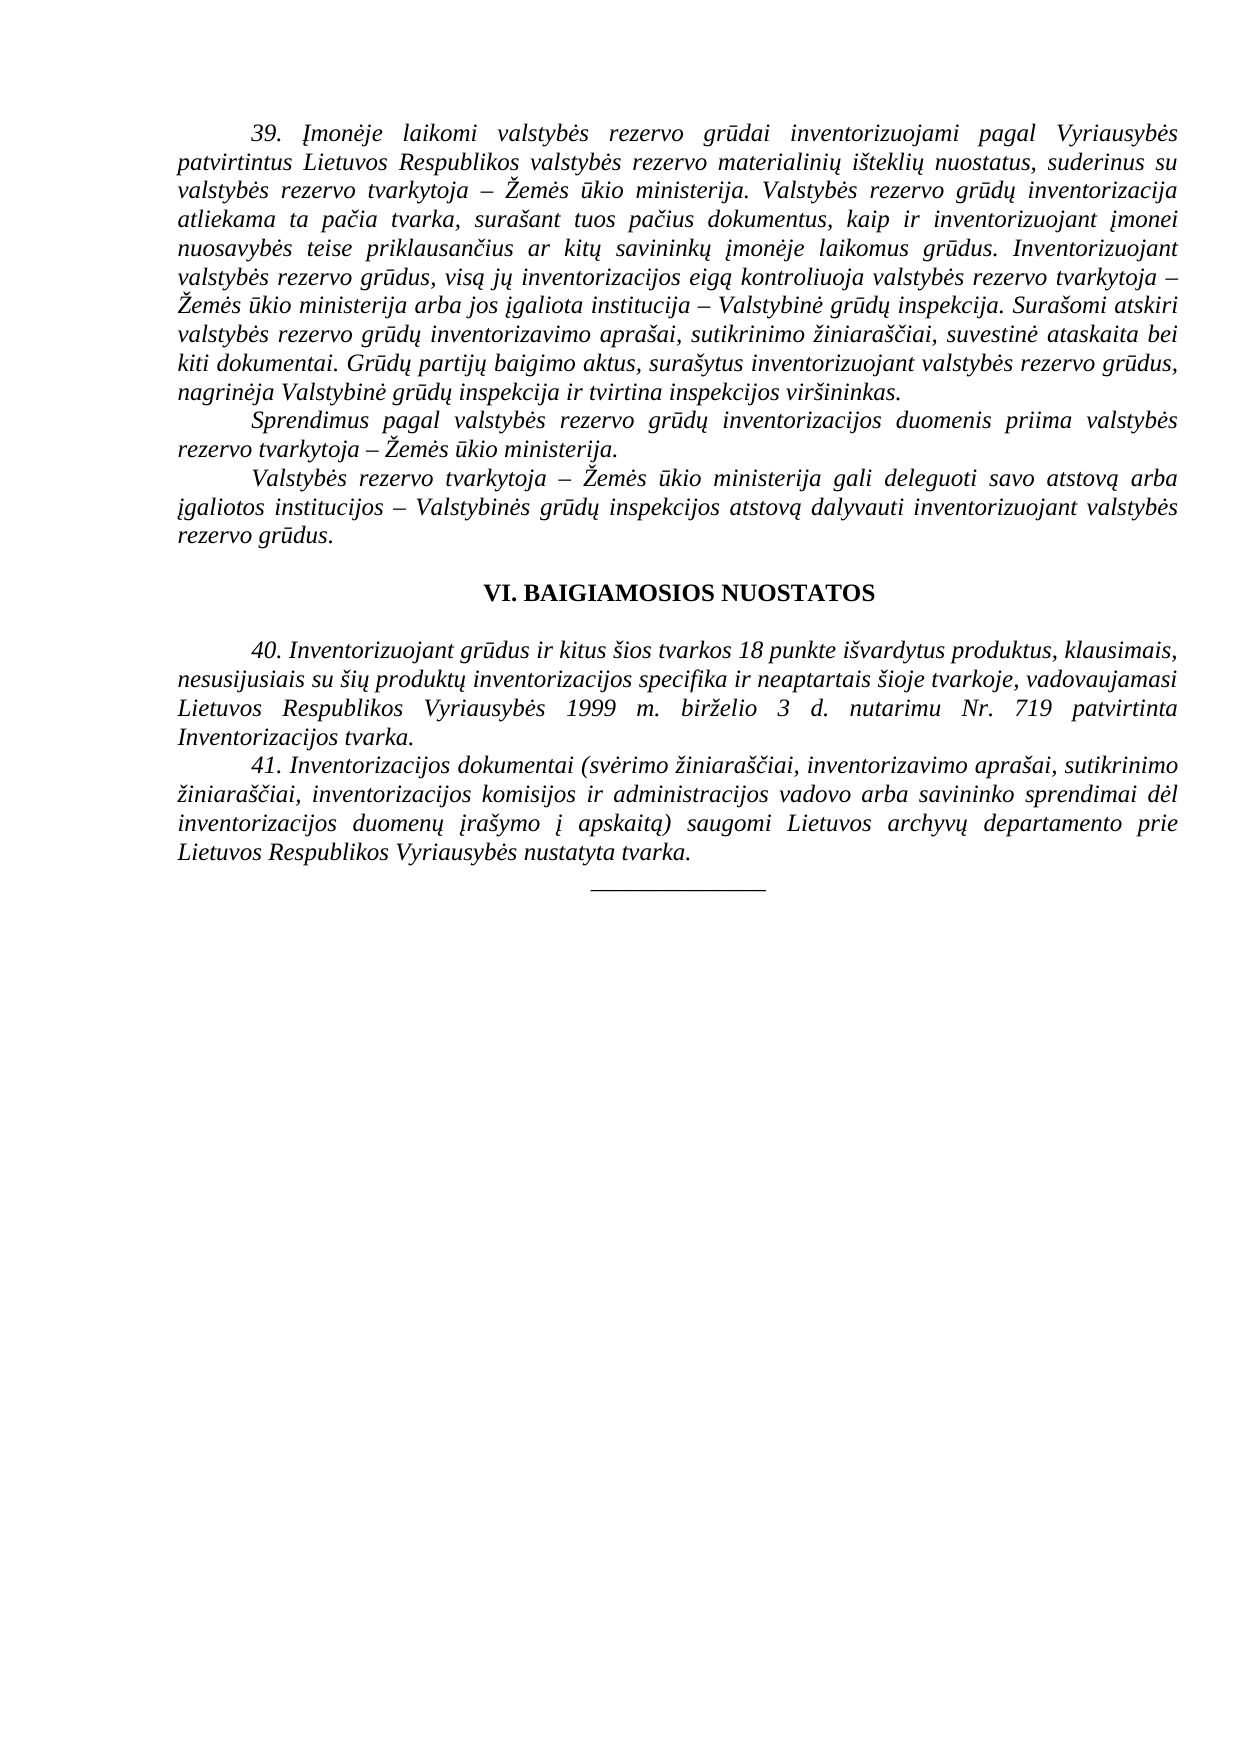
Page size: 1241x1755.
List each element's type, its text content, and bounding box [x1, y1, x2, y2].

text 39. Įmonėje laikomi valstybės rezervo grūdai inventorizuojami pagal Vyriausybės patvirtintus Lietuvos Respublikos valstybės rezervo materialinių išteklių nuostatus, suderinus su valstybės rezervo tvarkytoja – Žemės ūkio ministerija. Valstybės rezervo grūdų inventorizacija atliekama ta pačia tvarka, surašant tuos pačius dokumentus, kaip ir inventorizuojant įmonei nuosavybės teise priklausančius ar kitų savininkų įmonėje laikomus grūdus. Inventorizuojant valstybės rezervo grūdus, visą jų inventorizacijos eigą kontroliuoja valstybės rezervo tvarkytoja – Žemės ūkio ministerija arba jos įgaliota institucija – Valstybinė grūdų inspekcija. Surašomi atskiri valstybės rezervo grūdų inventorizavimo aprašai, sutikrinimo žiniaraščiai, suvestinė ataskaita bei kiti dokumentai. Grūdų partijų baigimo aktus, surašytus inventorizuojant valstybės rezervo grūdus, nagrinėja Valstybinė grūdų inspekcija ir tvirtina inspekcijos viršininkas. [177, 118, 1181, 406]
text Sprendimus pagal valstybės rezervo grūdų inventorizacijos duomenis priima valstybės rezervo tvarkytoja – Žemės ūkio ministerija. [177, 406, 1181, 463]
text 40. Inventorizuojant grūdus ir kitus šios tvarkos 18 punkte išvardytus produktus, klausimais, nesusijusiais su šių produktų inventorizacijos specifika ir neaptartais šioje tvarkoje, vadovaujamasi Lietuvos Respublikos Vyriausybės 1999 m. birželio 3 d. nutarimu Nr. 719 patvirtinta Inventorizacijos tvarka. [177, 636, 1181, 751]
text 41. Inventorizacijos dokumentai (svėrimo žiniaraščiai, inventorizavimo aprašai, sutikrinimo žiniaraščiai, inventorizacijos komisijos ir administracijos vadovo arba savininko sprendimai dėl inventorizacijos duomenų įrašymo į apskaitą) saugomi Lietuvos archyvų departamento prie Lietuvos Respublikos Vyriausybės nustatyta tvarka. [177, 751, 1181, 866]
text ______________ [177, 866, 1181, 894]
text Valstybės rezervo tvarkytoja – Žemės ūkio ministerija gali deleguoti savo atstovą arba įgaliotos institucijos – Valstybinės grūdų inspekcijos atstovą dalyvauti inventorizuojant valstybės rezervo grūdus. [177, 463, 1181, 549]
text VI. BAIGIAMOSIOS NUOSTATOS [177, 578, 1181, 607]
